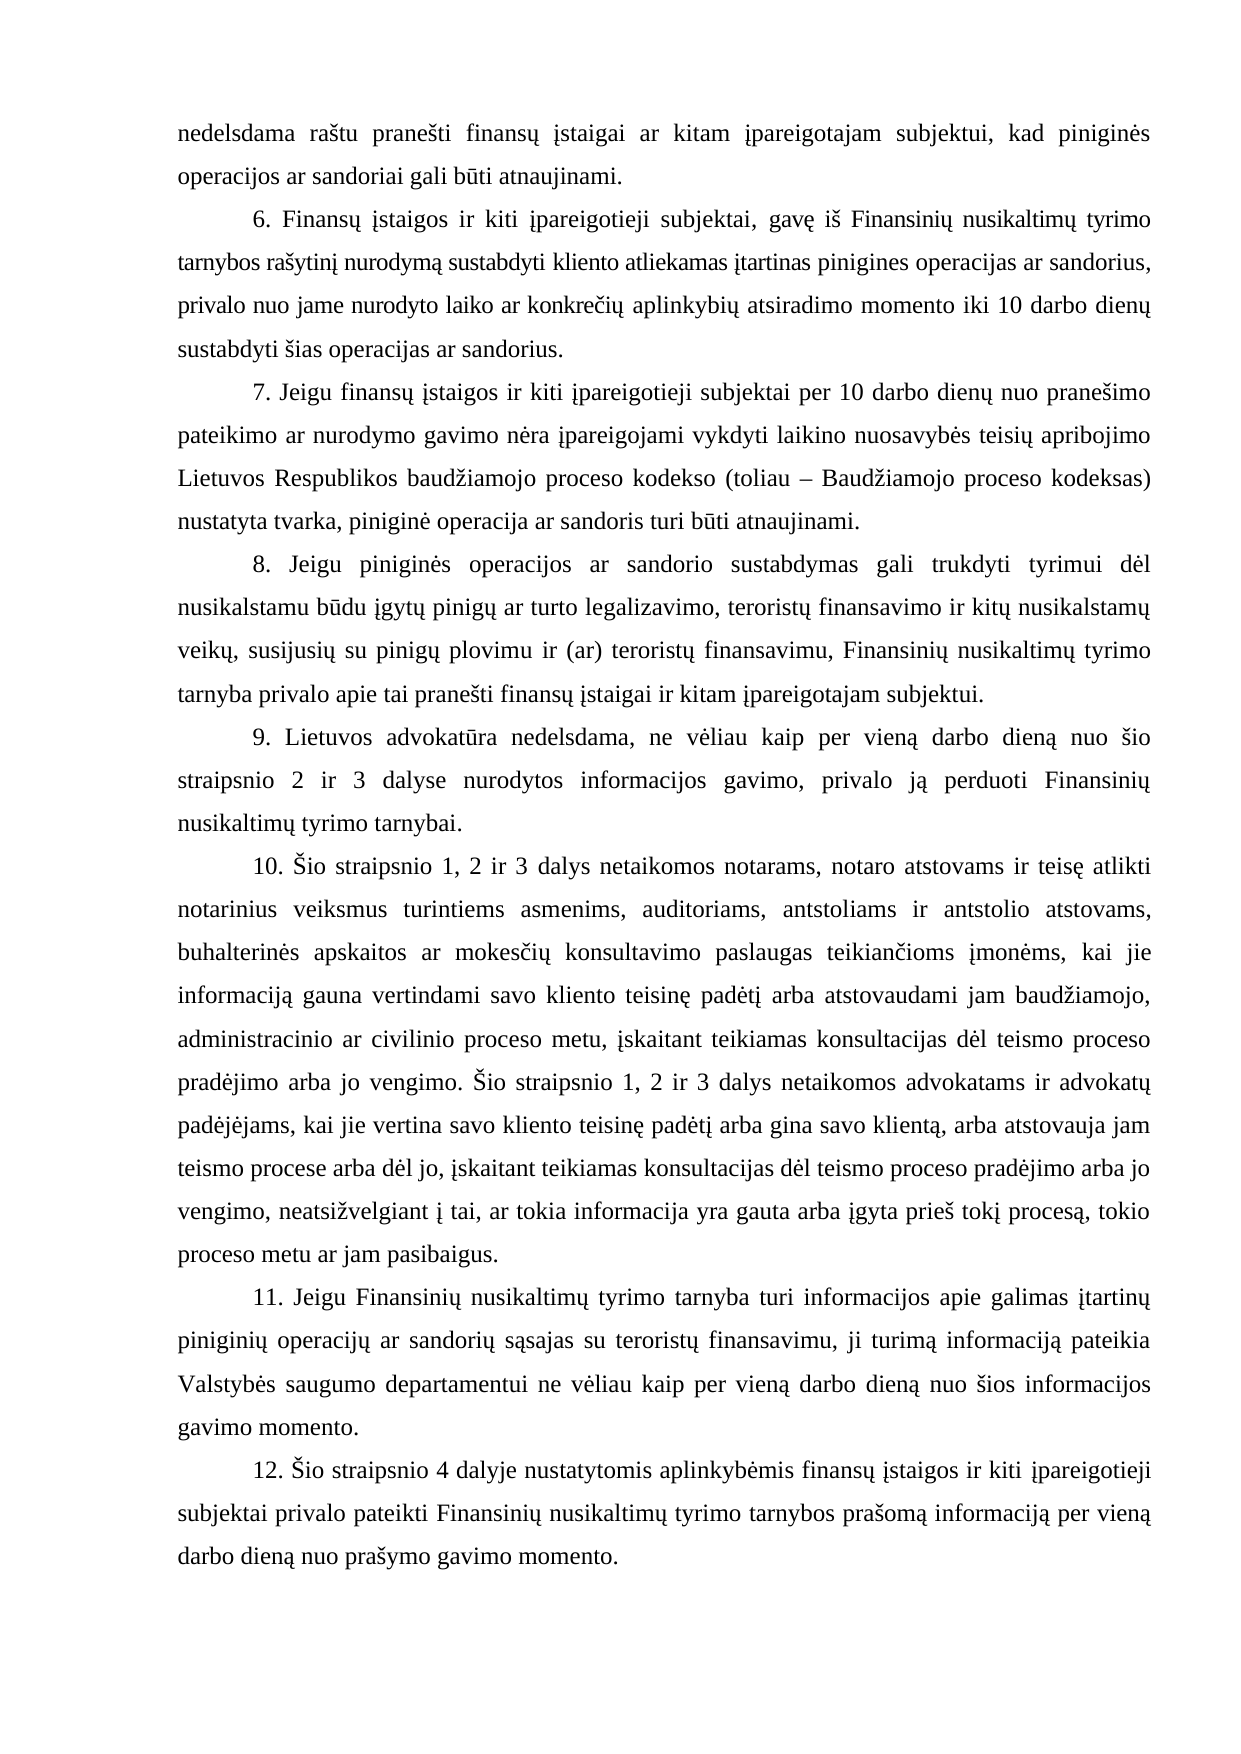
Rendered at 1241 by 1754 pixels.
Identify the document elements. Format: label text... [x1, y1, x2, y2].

text 8. Jeigu piniginės operacijos ar sandorio sustabdymas gali trukdyti tyrimui dėl nusikalstamu būdu įgytų pinigų ar turto legalizavimo, teroristų finansavimo ir kitų nusikalstamų veikų, susijusių su pinigų plovimu ir (ar) teroristų finansavimu, Finansinių nusikaltimų tyrimo tarnyba privalo apie tai pranešti finansų įstaigai ir kitam įpareigotajam subjektui. [177, 549, 1152, 707]
text nedelsdama raštu pranešti finansų įstaigai ar kitam įpareigotajam subjektui, kad piniginės operacijos ar sandoriai gali būti atnaujinami. [177, 118, 1152, 190]
text 12. Šio straipsnio 4 dalyje nustatytomis aplinkybėmis finansų įstaigos ir kiti įpareigotieji subjektai privalo pateikti Finansinių nusikaltimų tyrimo tarnybos prašomą informaciją per vieną darbo dieną nuo prašymo gavimo momento. [177, 1455, 1152, 1570]
text 6. Finansų įstaigos ir kiti įpareigotieji subjektai, gavę iš Finansinių nusikaltimų tyrimo tarnybos rašytinį nurodymą sustabdyti kliento atliekamas įtartinas pinigines operacijas ar sandorius, privalo nuo jame nurodyto laiko ar konkrečių aplinkybių atsiradimo momento iki 10 darbo dienų sustabdyti šias operacijas ar sandorius. [177, 204, 1152, 362]
text 9. Lietuvos advokatūra nedelsdama, ne vėliau kaip per vieną darbo dieną nuo šio straipsnio 2 ir 3 dalyse nurodytos informacijos gavimo, privalo ją perduoti Finansinių nusikaltimų tyrimo tarnybai. [177, 722, 1152, 837]
text 10. Šio straipsnio 1, 2 ir 3 dalys netaikomos notarams, notaro atstovams ir teisę atlikti notarinius veiksmus turintiems asmenims, auditoriams, antstoliams ir antstolio atstovams, buhalterinės apskaitos ar mokesčių konsultavimo paslaugas teikiančioms įmonėms, kai jie informaciją gauna vertindami savo kliento teisinę padėtį arba atstovaudami jam baudžiamojo, administracinio ar civilinio proceso metu, įskaitant teikiamas konsultacijas dėl teismo proceso pradėjimo arba jo vengimo. Šio straipsnio 1, 2 ir 3 dalys netaikomos advokatams ir advokatų padėjėjams, kai jie vertina savo kliento teisinę padėtį arba gina savo klientą, arba atstovauja jam teismo procese arba dėl jo, įskaitant teikiamas konsultacijas dėl teismo proceso pradėjimo arba jo vengimo, neatsižvelgiant į tai, ar tokia informacija yra gauta arba įgyta prieš tokį procesą, tokio proceso metu ar jam pasibaigus. [177, 851, 1152, 1268]
text 7. Jeigu finansų įstaigos ir kiti įpareigotieji subjektai per 10 darbo dienų nuo pranešimo pateikimo ar nurodymo gavimo nėra įpareigojami vykdyti laikino nuosavybės teisių apribojimo Lietuvos Respublikos baudžiamojo proceso kodekso (toliau – Baudžiamojo proceso kodeksas) nustatyta tvarka, piniginė operacija ar sandoris turi būti atnaujinami. [177, 377, 1152, 535]
text 11. Jeigu Finansinių nusikaltimų tyrimo tarnyba turi informacijos apie galimas įtartinų piniginių operacijų ar sandorių sąsajas su teroristų finansavimu, ji turimą informaciją pateikia Valstybės saugumo departamentui ne vėliau kaip per vieną darbo dieną nuo šios informacijos gavimo momento. [177, 1282, 1152, 1441]
